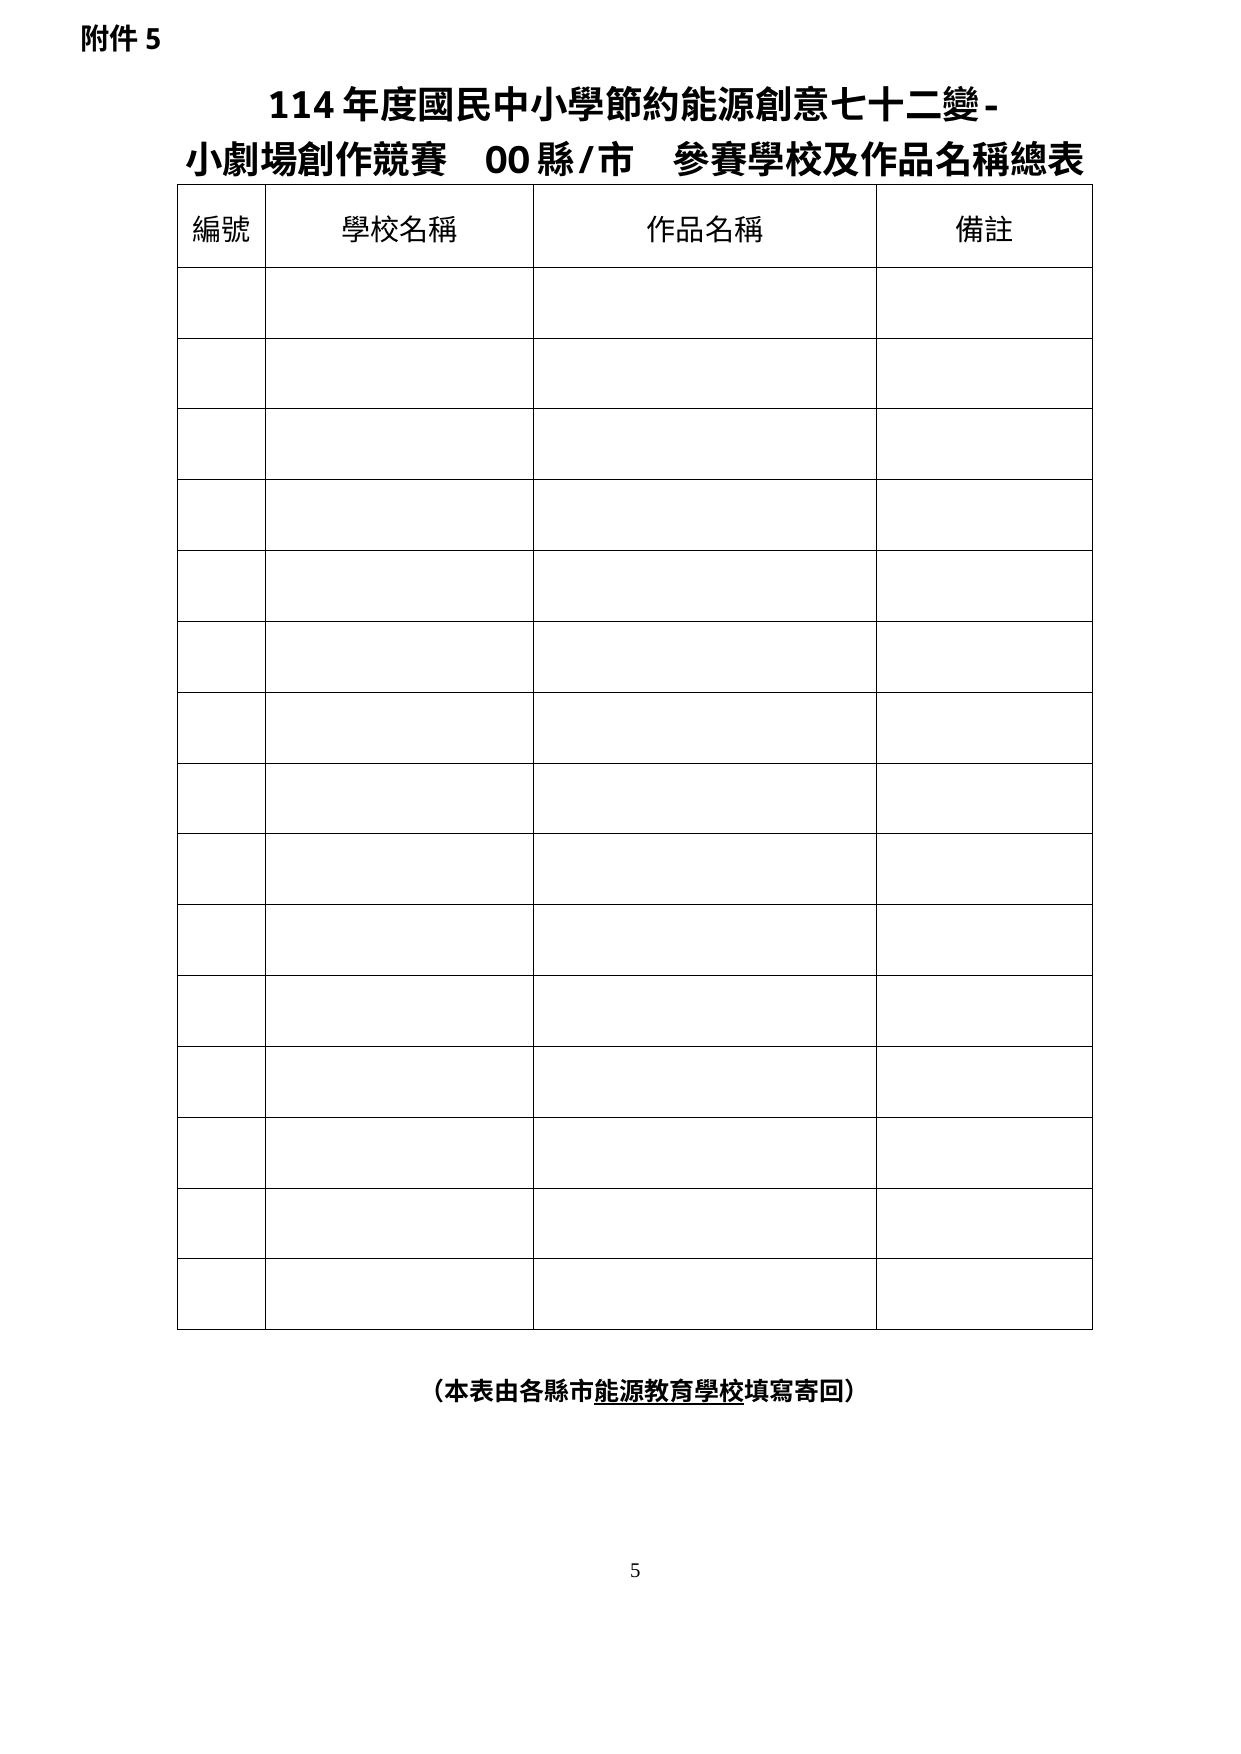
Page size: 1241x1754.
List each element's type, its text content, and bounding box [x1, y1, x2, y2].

table_cell [877, 409, 1092, 479]
table_cell [266, 976, 533, 1046]
table_cell [534, 409, 876, 479]
table_cell [534, 905, 876, 975]
table_cell [534, 339, 876, 408]
table_cell [266, 268, 533, 337]
table_cell [534, 1047, 876, 1117]
table_cell [534, 480, 876, 550]
table_cell [266, 339, 533, 408]
text 附件5 [73, 15, 168, 58]
text 小劇場創作競賽 OO縣/市 參賽學校及作品名稱總表 [177, 129, 1092, 184]
table_cell [178, 409, 265, 479]
table_header 備註 [877, 185, 1092, 267]
table_cell [266, 834, 533, 904]
text 114年度國民中小學節約能源創意七十二變- [177, 75, 1092, 129]
table_cell [178, 1047, 265, 1117]
text （本表由各縣市能源教育學校填寫寄回） [301, 1372, 987, 1408]
table_cell [877, 1118, 1092, 1187]
table_cell [877, 1047, 1092, 1117]
table_cell [266, 905, 533, 975]
table_cell [534, 622, 876, 692]
table_cell [534, 693, 876, 762]
table_cell [178, 480, 265, 550]
table_cell [266, 764, 533, 833]
table_cell [534, 1189, 876, 1258]
table_header 學校名稱 [266, 185, 533, 267]
table_cell [877, 339, 1092, 408]
table_header 作品名稱 [534, 185, 876, 267]
table_cell [877, 268, 1092, 337]
table_cell [534, 1259, 876, 1329]
table_cell [178, 1259, 265, 1329]
table_cell [877, 551, 1092, 621]
table_cell [178, 339, 265, 408]
table_cell [534, 764, 876, 833]
table_cell [178, 905, 265, 975]
table_cell [178, 268, 265, 337]
table_cell [266, 1189, 533, 1258]
table_cell [877, 1189, 1092, 1258]
table_cell [534, 551, 876, 621]
table_cell [178, 693, 265, 762]
table_cell [877, 693, 1092, 762]
table_cell [178, 976, 265, 1046]
table_cell [178, 764, 265, 833]
table_cell [266, 622, 533, 692]
table_cell [178, 1118, 265, 1187]
table_cell [877, 1259, 1092, 1329]
table_cell [877, 480, 1092, 550]
text [73, 58, 168, 68]
table_cell [877, 976, 1092, 1046]
table_cell [266, 1259, 533, 1329]
table_cell [266, 1118, 533, 1187]
table_cell [178, 1189, 265, 1258]
table_cell [266, 693, 533, 762]
table_cell [266, 551, 533, 621]
table_cell [534, 1118, 876, 1187]
table_cell [877, 834, 1092, 904]
table_cell [534, 976, 876, 1046]
table_cell [266, 409, 533, 479]
table_cell [178, 622, 265, 692]
table_cell [877, 905, 1092, 975]
table_cell [877, 622, 1092, 692]
table_header 編號 [178, 185, 265, 267]
table_cell [178, 551, 265, 621]
table_cell [178, 834, 265, 904]
table_cell [877, 764, 1092, 833]
table_cell [534, 268, 876, 337]
table_cell [534, 834, 876, 904]
table_cell [266, 1047, 533, 1117]
table_cell [266, 480, 533, 550]
